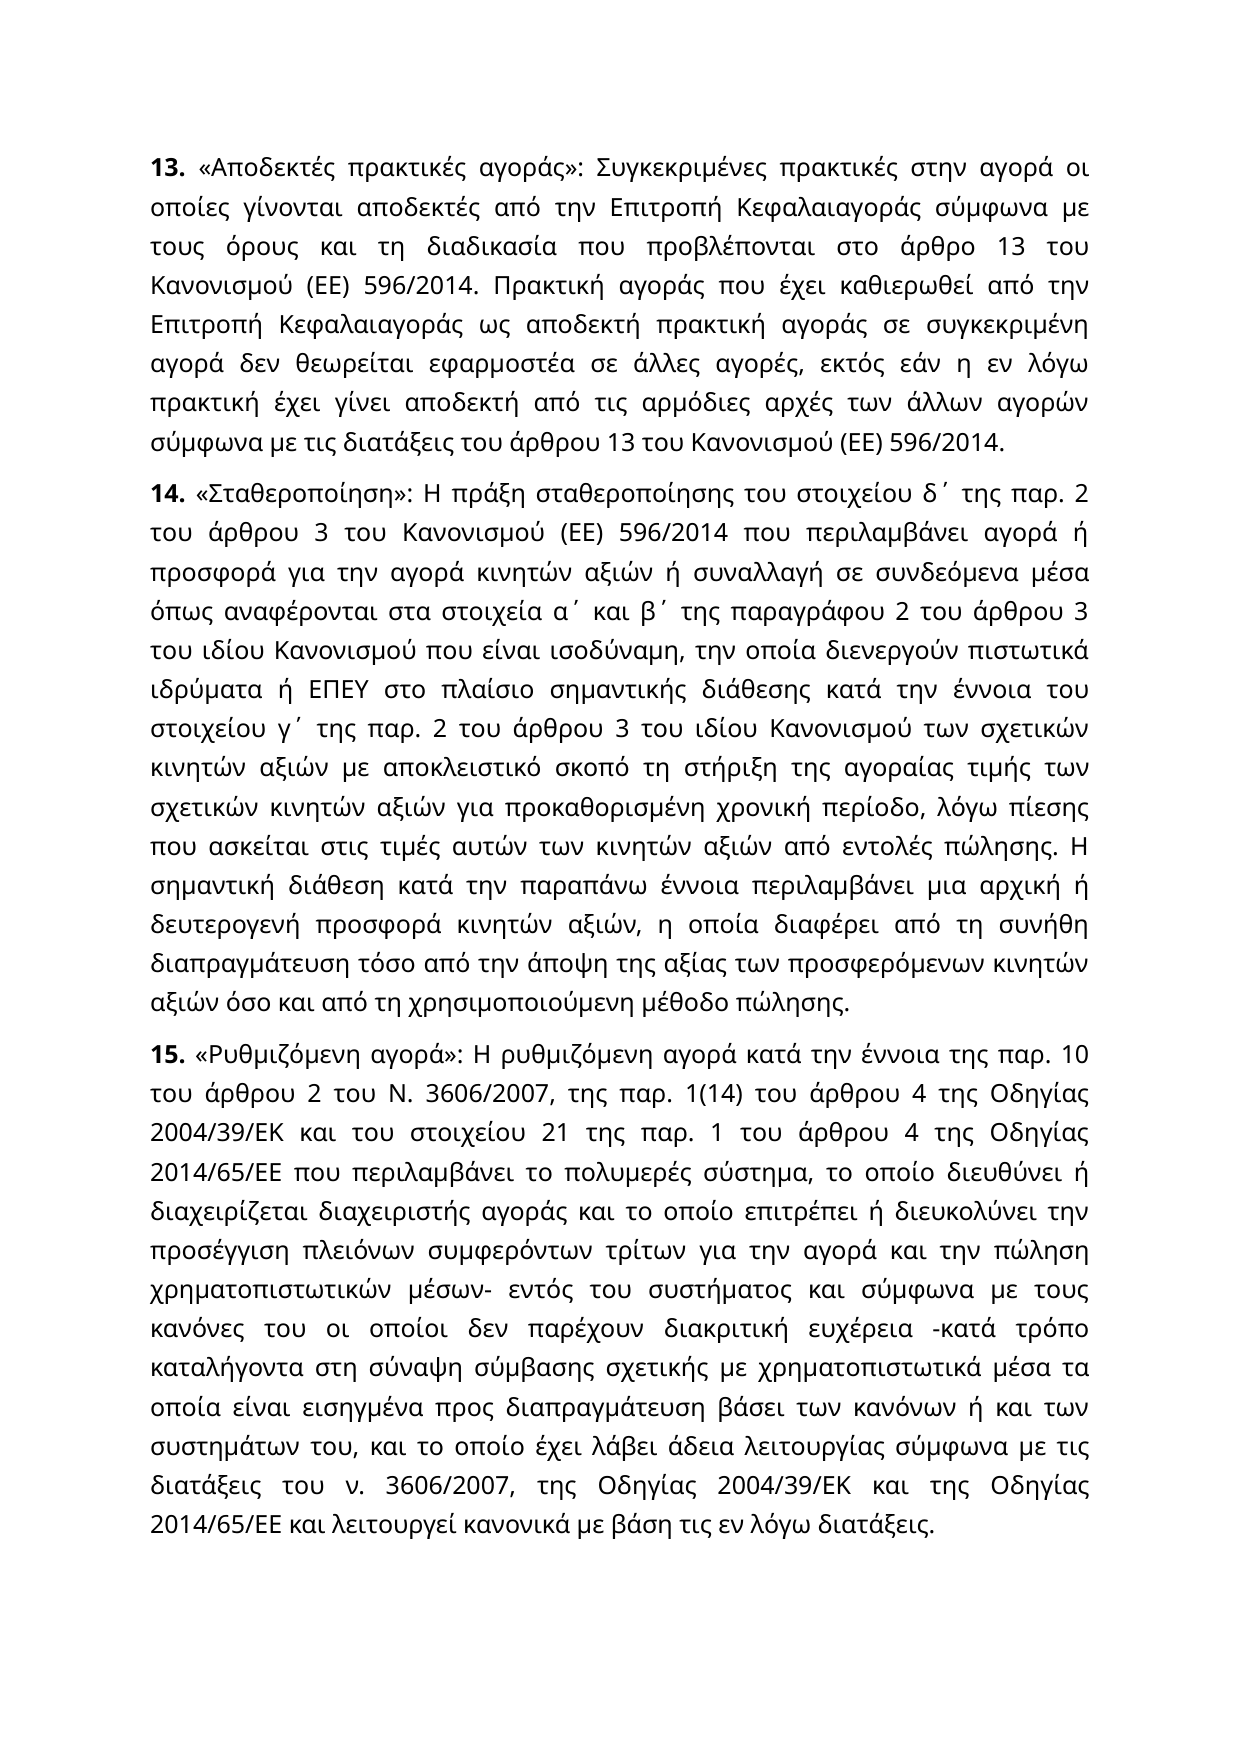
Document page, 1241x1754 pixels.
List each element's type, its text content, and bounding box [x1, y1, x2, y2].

text 15. «Ρυθμιζόμενη αγορά»: Η ρυθμιζόμενη αγορά κατά την έννοια της παρ. 10 του άρθρου 2 του Ν. 3606/2007, της παρ. 1(14) του άρθρου 4 της Οδηγίας 2004/39/ΕΚ και του στοιχείου 21 της παρ. 1 του άρθρου 4 της Οδηγίας 2014/65/ΕΕ που περιλαμβάνει το πολυμερές σύστημα, το οποίο διευθύνει ή διαχειρίζεται διαχειριστής αγοράς και το οποίο επιτρέπει ή διευκολύνει την προσέγγιση πλειόνων συμφερόντων τρίτων για την αγορά και την πώληση χρηματοπιστωτικών μέσων- εντός του συστήματος και σύμφωνα με τους κανόνες του οι οποίοι δεν παρέχουν διακριτική ευχέρεια -κατά τρόπο καταλήγοντα στη σύναψη σύμβασης σχετικής με χρηματοπιστωτικά μέσα τα οποία είναι εισηγμένα προς διαπραγμάτευση βάσει των κανόνων ή και των συστημάτων του, και το οποίο έχει λάβει άδεια λειτουργίας σύμφωνα με τις διατάξεις του ν. 3606/2007, της Οδηγίας 2004/39/ΕΚ και της Οδηγίας 2014/65/ΕΕ και λειτουργεί κανονικά με βάση τις εν λόγω διατάξεις. [150, 1037, 1090, 1541]
text 13. «Αποδεκτές πρακτικές αγοράς»: Συγκεκριμένες πρακτικές στην αγορά οι οποίες γίνονται αποδεκτές από την Επιτροπή Κεφαλαιαγοράς σύμφωνα με τους όρους και τη διαδικασία που προβλέπονται στο άρθρο 13 του Κανονισμού (ΕΕ) 596/2014. Πρακτική αγοράς που έχει καθιερωθεί από την Επιτροπή Κεφαλαιαγοράς ως αποδεκτή πρακτική αγοράς σε συγκεκριμένη αγορά δεν θεωρείται εφαρμοστέα σε άλλες αγορές, εκτός εάν η εν λόγω πρακτική έχει γίνει αποδεκτή από τις αρμόδιες αρχές των άλλων αγορών σύμφωνα με τις διατάξεις του άρθρου 13 του Κανονισμού (ΕΕ) 596/2014. [150, 150, 1090, 458]
text 14. «Σταθεροποίηση»: Η πράξη σταθεροποίησης του στοιχείου δ΄ της παρ. 2 του άρθρου 3 του Κανονισμού (ΕΕ) 596/2014 που περιλαμβάνει αγορά ή προσφορά για την αγορά κινητών αξιών ή συναλλαγή σε συνδεόμενα μέσα όπως αναφέρονται στα στοιχεία α΄ και β΄ της παραγράφου 2 του άρθρου 3 του ιδίου Κανονισμού που είναι ισοδύναμη, την οποία διενεργούν πιστωτικά ιδρύματα ή ΕΠΕΥ στο πλαίσιο σημαντικής διάθεσης κατά την έννοια του στοιχείου γ΄ της παρ. 2 του άρθρου 3 του ιδίου Κανονισμού των σχετικών κινητών αξιών με αποκλειστικό σκοπό τη στήριξη της αγοραίας τιμής των σχετικών κινητών αξιών για προκαθορισμένη χρονική περίοδο, λόγω πίεσης που ασκείται στις τιμές αυτών των κινητών αξιών από εντολές πώλησης. Η σημαντική διάθεση κατά την παραπάνω έννοια περιλαμβάνει μια αρχική ή δευτερογενή προσφορά κινητών αξιών, η οποία διαφέρει από τη συνήθη διαπραγμάτευση τόσο από την άποψη της αξίας των προσφερόμενων κινητών αξιών όσο και από τη χρησιμοποιούμενη μέθοδο πώλησης. [150, 476, 1090, 1019]
